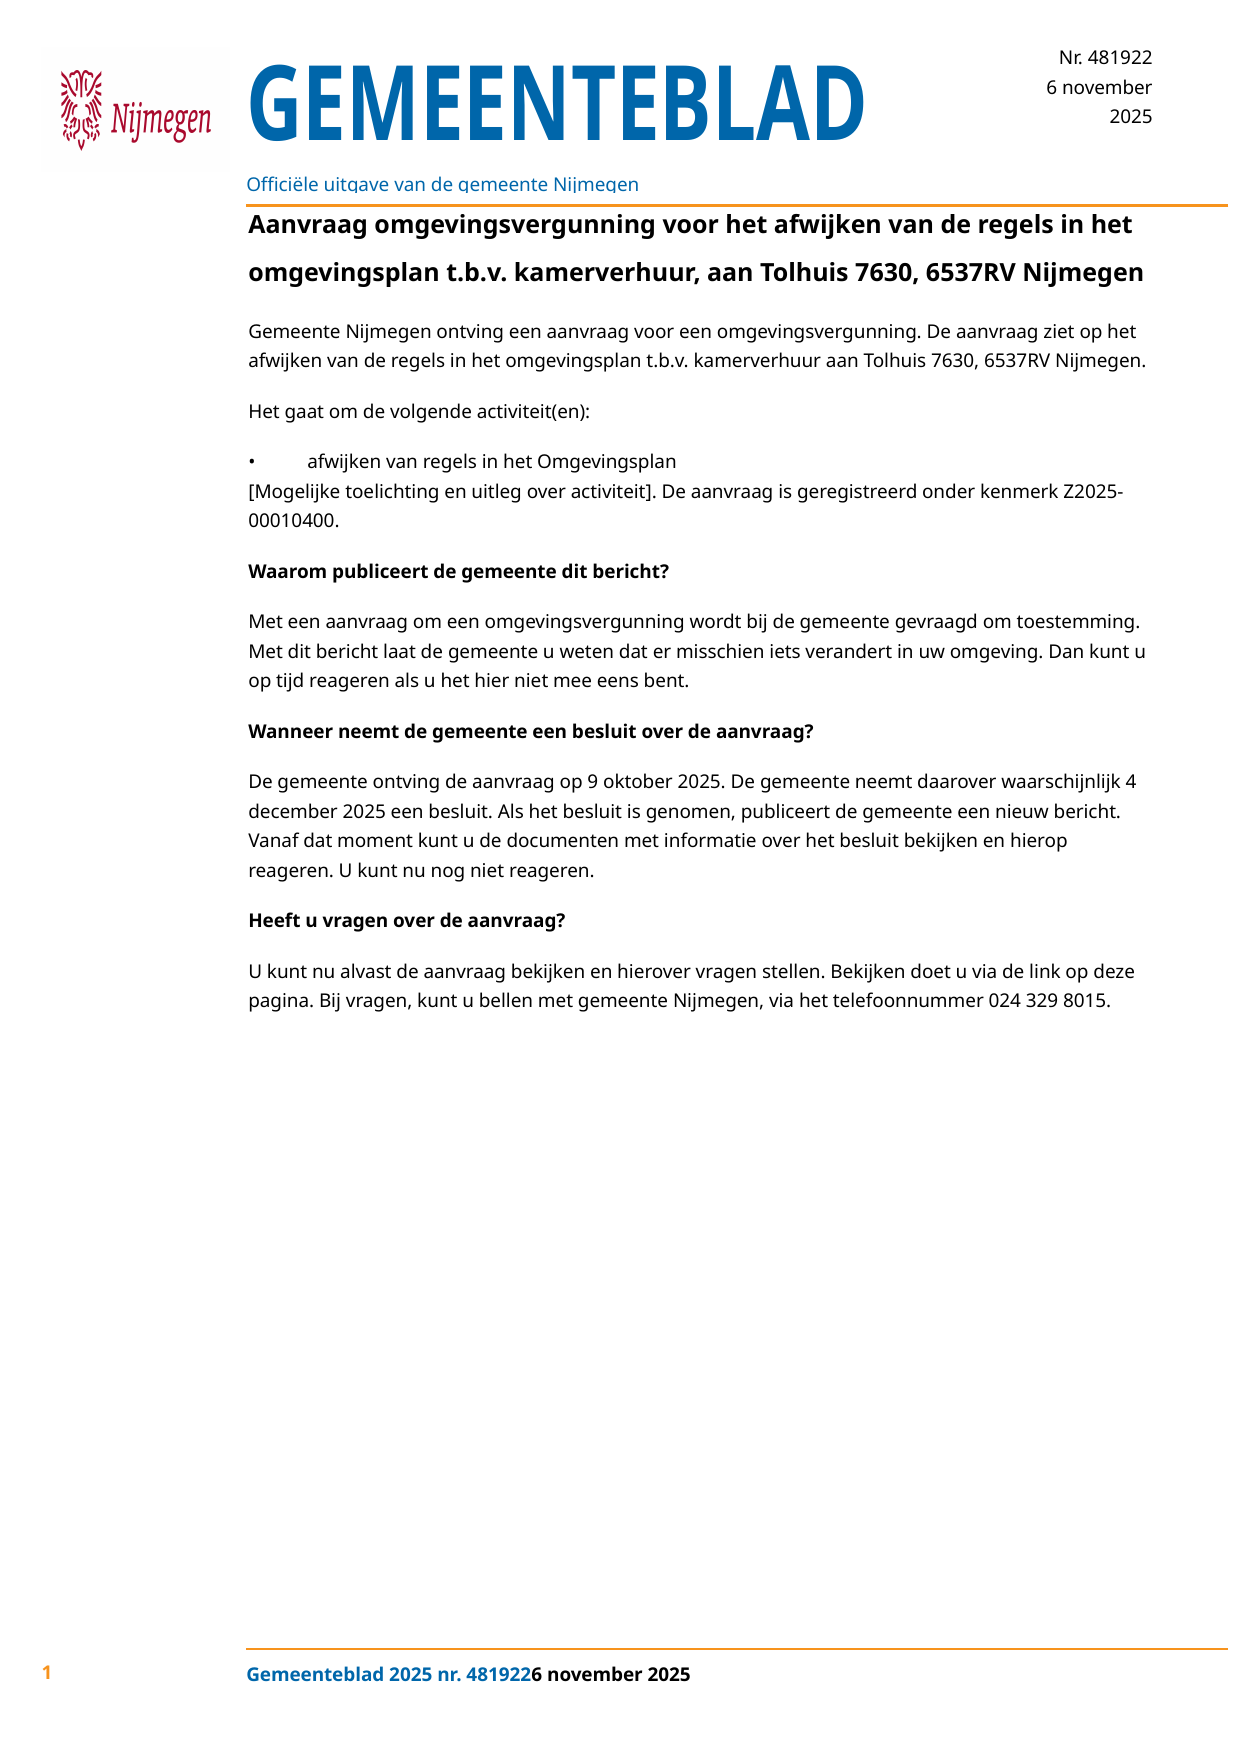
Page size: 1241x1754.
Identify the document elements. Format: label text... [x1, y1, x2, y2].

text Wanneer neemt de gemeente een besluit over de aanvraag? [248, 718, 1152, 744]
text Aanvraag omgevingsvergunning voor het afwijken van de regels in het omgevingsplan t.b.v. kamerverhuur, aan Tolhuis 7630, 6537RV Nijmegen [248, 207, 1152, 288]
text [Mogelijke toelichting en uitleg over activiteit]. De aanvraag is geregistreerd onder kenmerk Z2025-00010400. [248, 478, 1152, 533]
text Het gaat om de volgende activiteit(en): [248, 398, 1152, 424]
picture [41, 47, 231, 172]
text Waarom publiceert de gemeente dit bericht? [248, 558, 1152, 584]
text De gemeente ontving de aanvraag op 9 oktober 2025. De gemeente neemt daarover waarschijnlijk 4 december 2025 een besluit. Als het besluit is genomen, publiceert de gemeente een nieuw bericht. Vanaf dat moment kunt u de documenten met informatie over het besluit bekijken en hierop reageren. U kunt nu nog niet reageren. [248, 768, 1152, 883]
text Gemeente Nijmegen ontving een aanvraag voor een omgevingsvergunning. De aanvraag ziet op het afwijken van de regels in het omgevingsplan t.b.v. kamerverhuur aan Tolhuis 7630, 6537RV Nijmegen. [248, 318, 1152, 373]
text U kunt nu alvast de aanvraag bekijken en hierover vragen stellen. Bekijken doet u via de link op deze pagina. Bij vragen, kunt u bellen met gemeente Nijmegen, via het telefoonnummer 024 329 8015. [248, 958, 1152, 1013]
text Heeft u vragen over de aanvraag? [248, 907, 1152, 933]
text Met een aanvraag om een omgevingsvergunning wordt bij de gemeente gevraagd om toestemming. Met dit bericht laat de gemeente u weten dat er misschien iets verandert in uw omgeving. Dan kunt u op tijd reageren als u het hier niet mee eens bent. [248, 608, 1152, 693]
list afwijken van regels in het Omgevingsplan [248, 448, 1152, 474]
